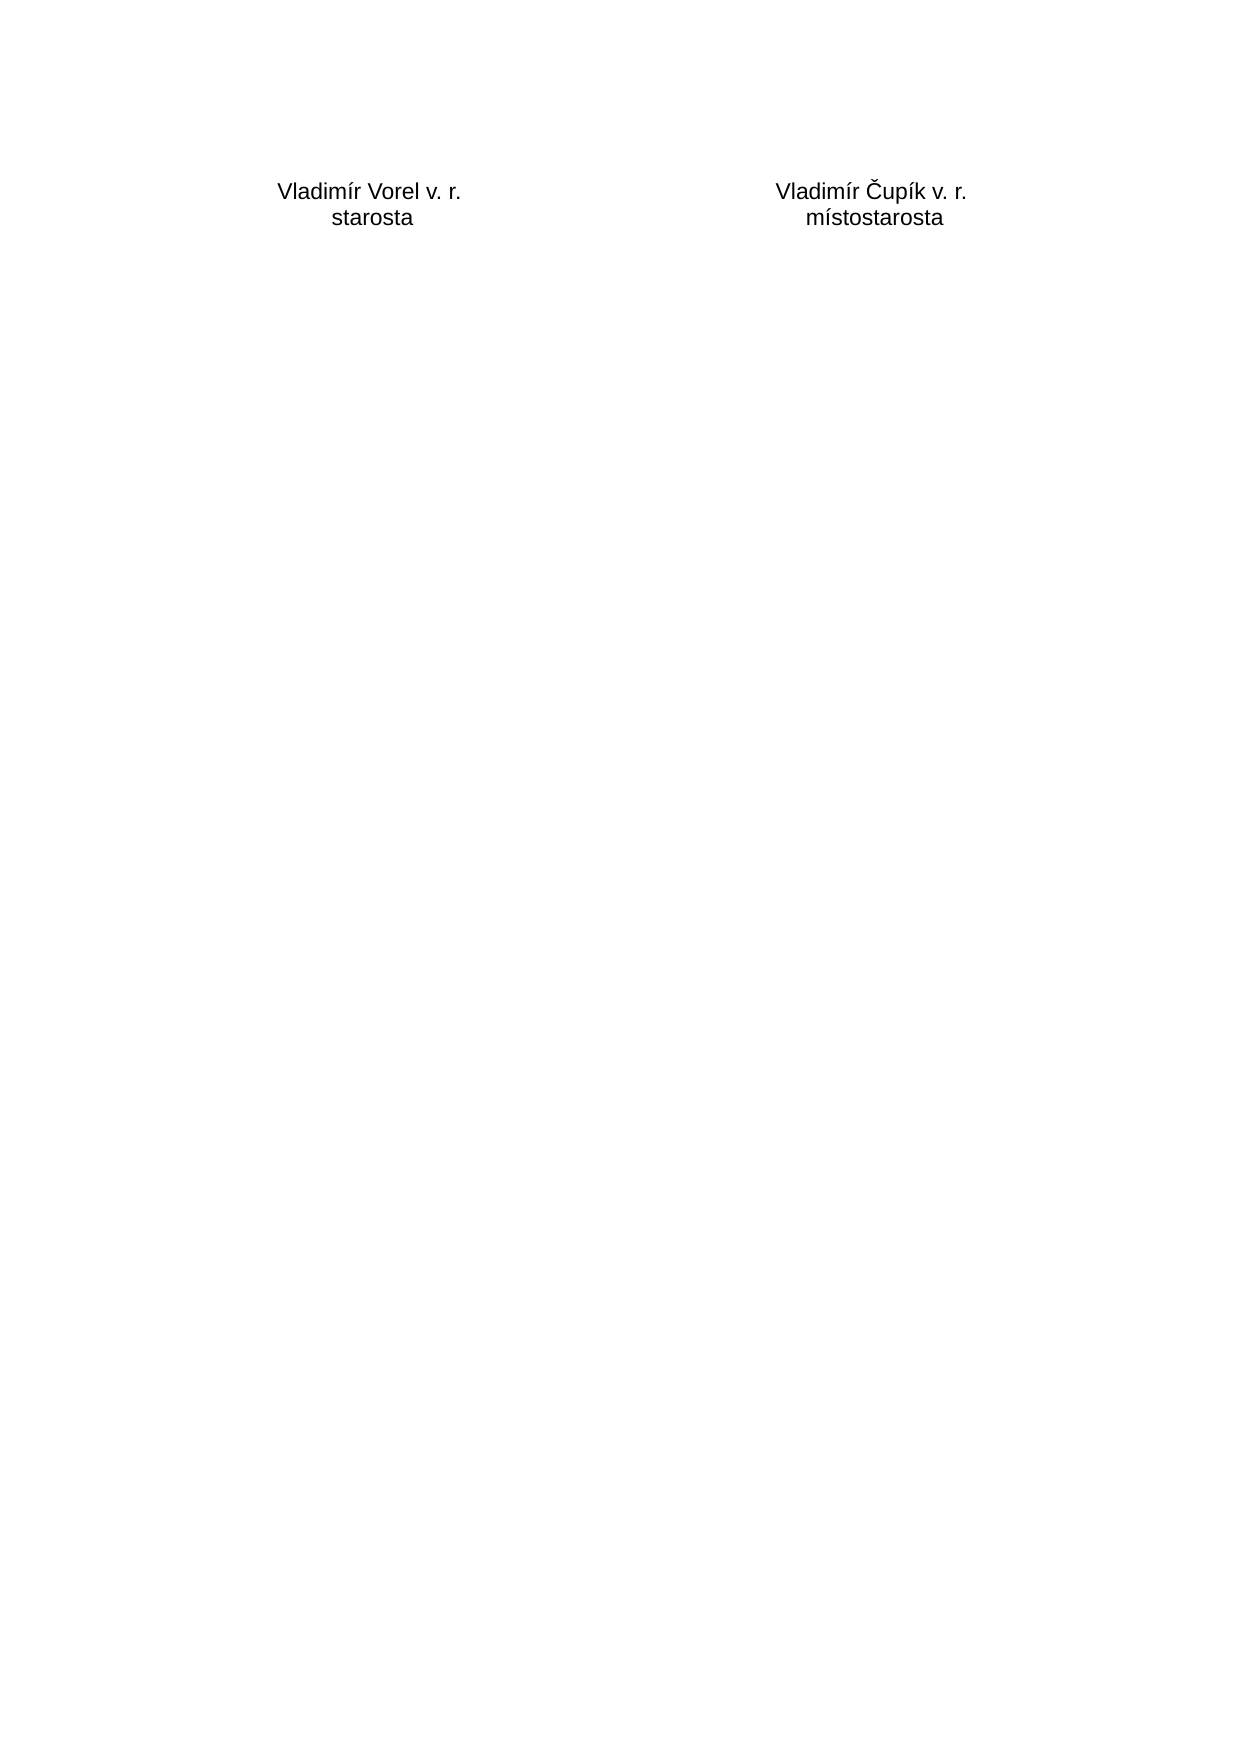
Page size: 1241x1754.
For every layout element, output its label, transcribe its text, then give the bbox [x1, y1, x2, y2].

table_header Vladimír Vorel v. r. starosta [118, 118, 620, 236]
table_cell [118, 236, 620, 354]
table_cell [620, 236, 1122, 354]
table_header Vladimír Čupík v. r. místostarosta [620, 118, 1122, 236]
